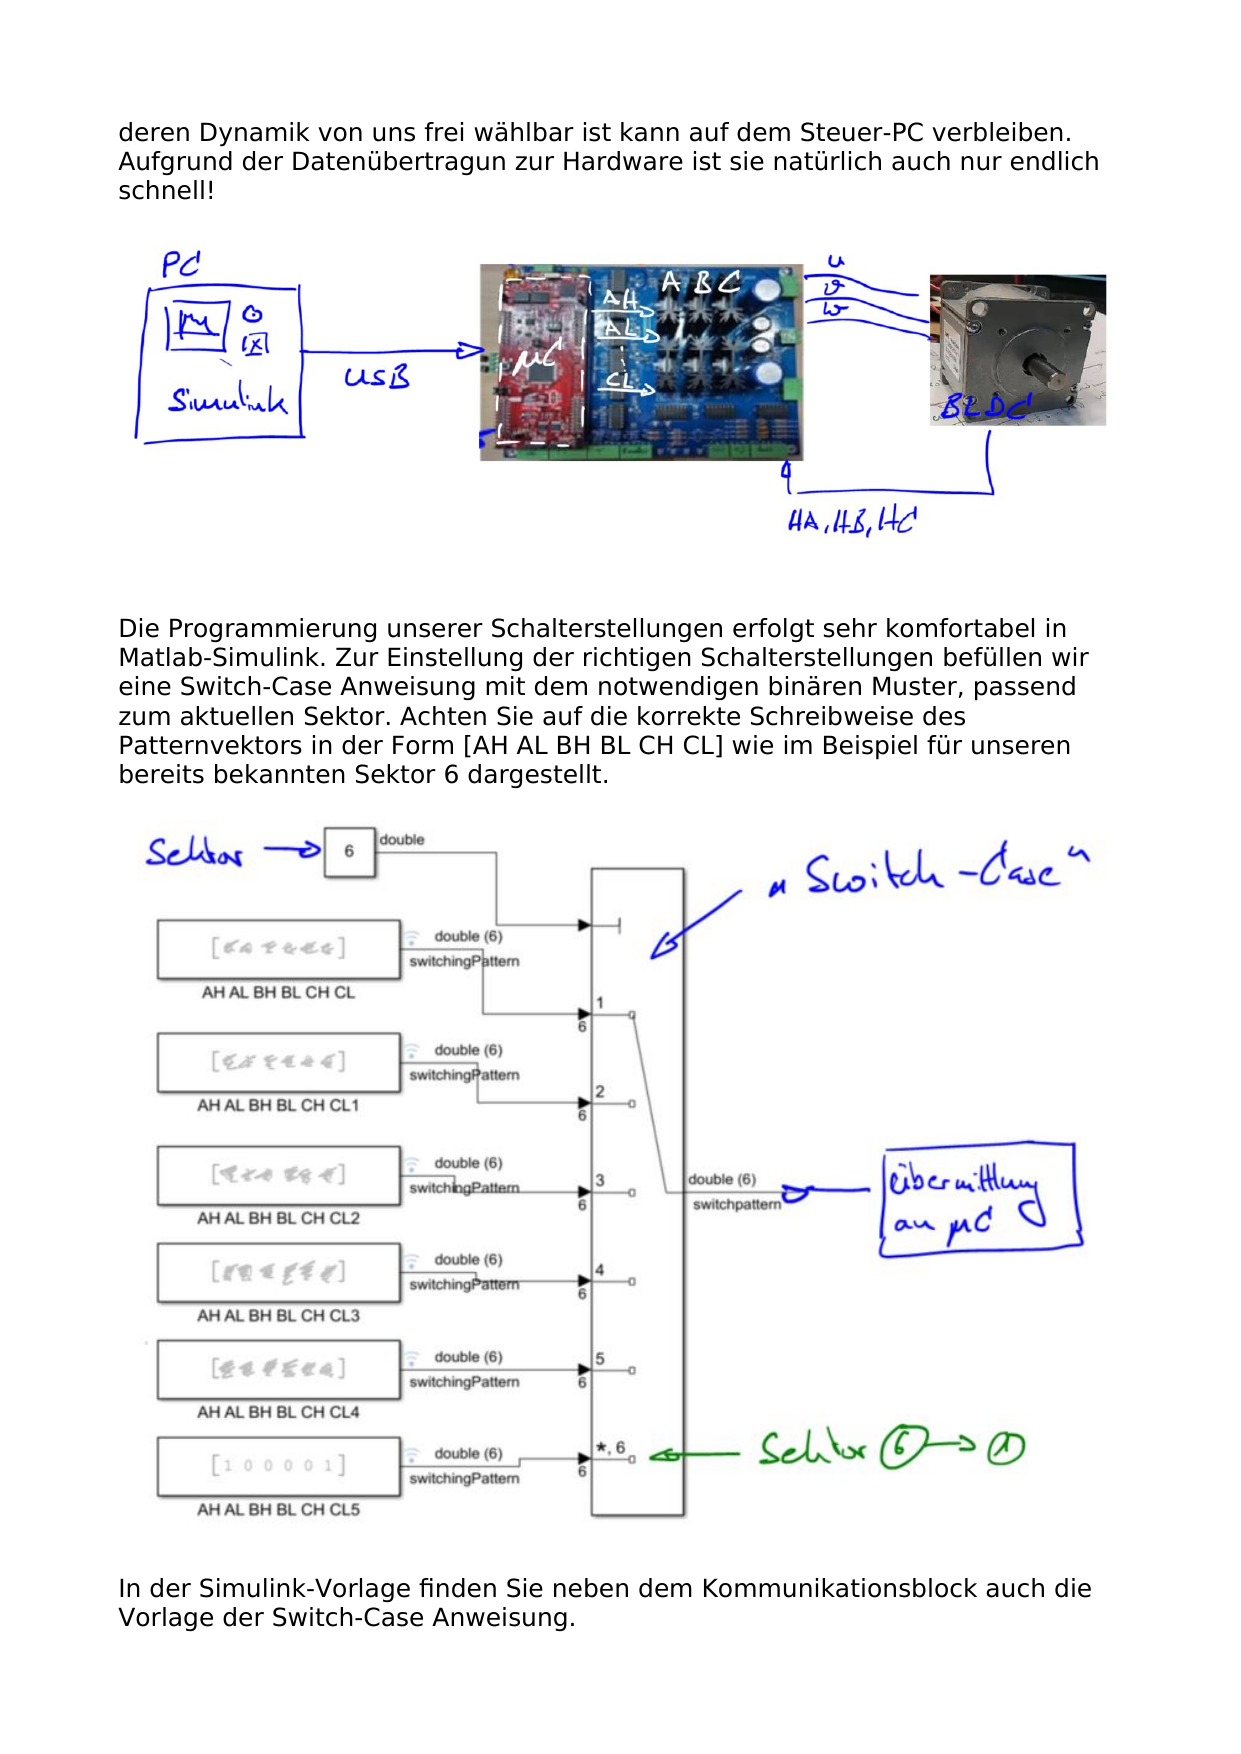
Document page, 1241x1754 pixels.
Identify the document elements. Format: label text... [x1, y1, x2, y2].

picture [118, 801, 1123, 1533]
text In der Simulink-Vorlage finden Sie neben dem Kommunikationsblock auch die Vorlage der Switch-Case Anweisung. [118, 1574, 1122, 1633]
picture [118, 218, 1123, 573]
text Die Programmierung unserer Schalterstellungen erfolgt sehr komfortabel in Matlab-Simulink. Zur Einstellung der richtigen Schalterstellungen befüllen wir eine Switch-Case Anweisung mit dem notwendigen binären Muster, passend zum aktuellen Sektor. Achten Sie auf die korrekte Schreibweise des Patternvektors in der Form [AH AL BH BL CH CL] wie im Beispiel für unseren bereits bekannten Sektor 6 dargestellt. [118, 614, 1122, 789]
text deren Dynamik von uns frei wählbar ist kann auf dem Steuer-PC verbleiben. Aufgrund der Datenübertragun zur Hardware ist sie natürlich auch nur endlich schnell! [118, 118, 1122, 206]
